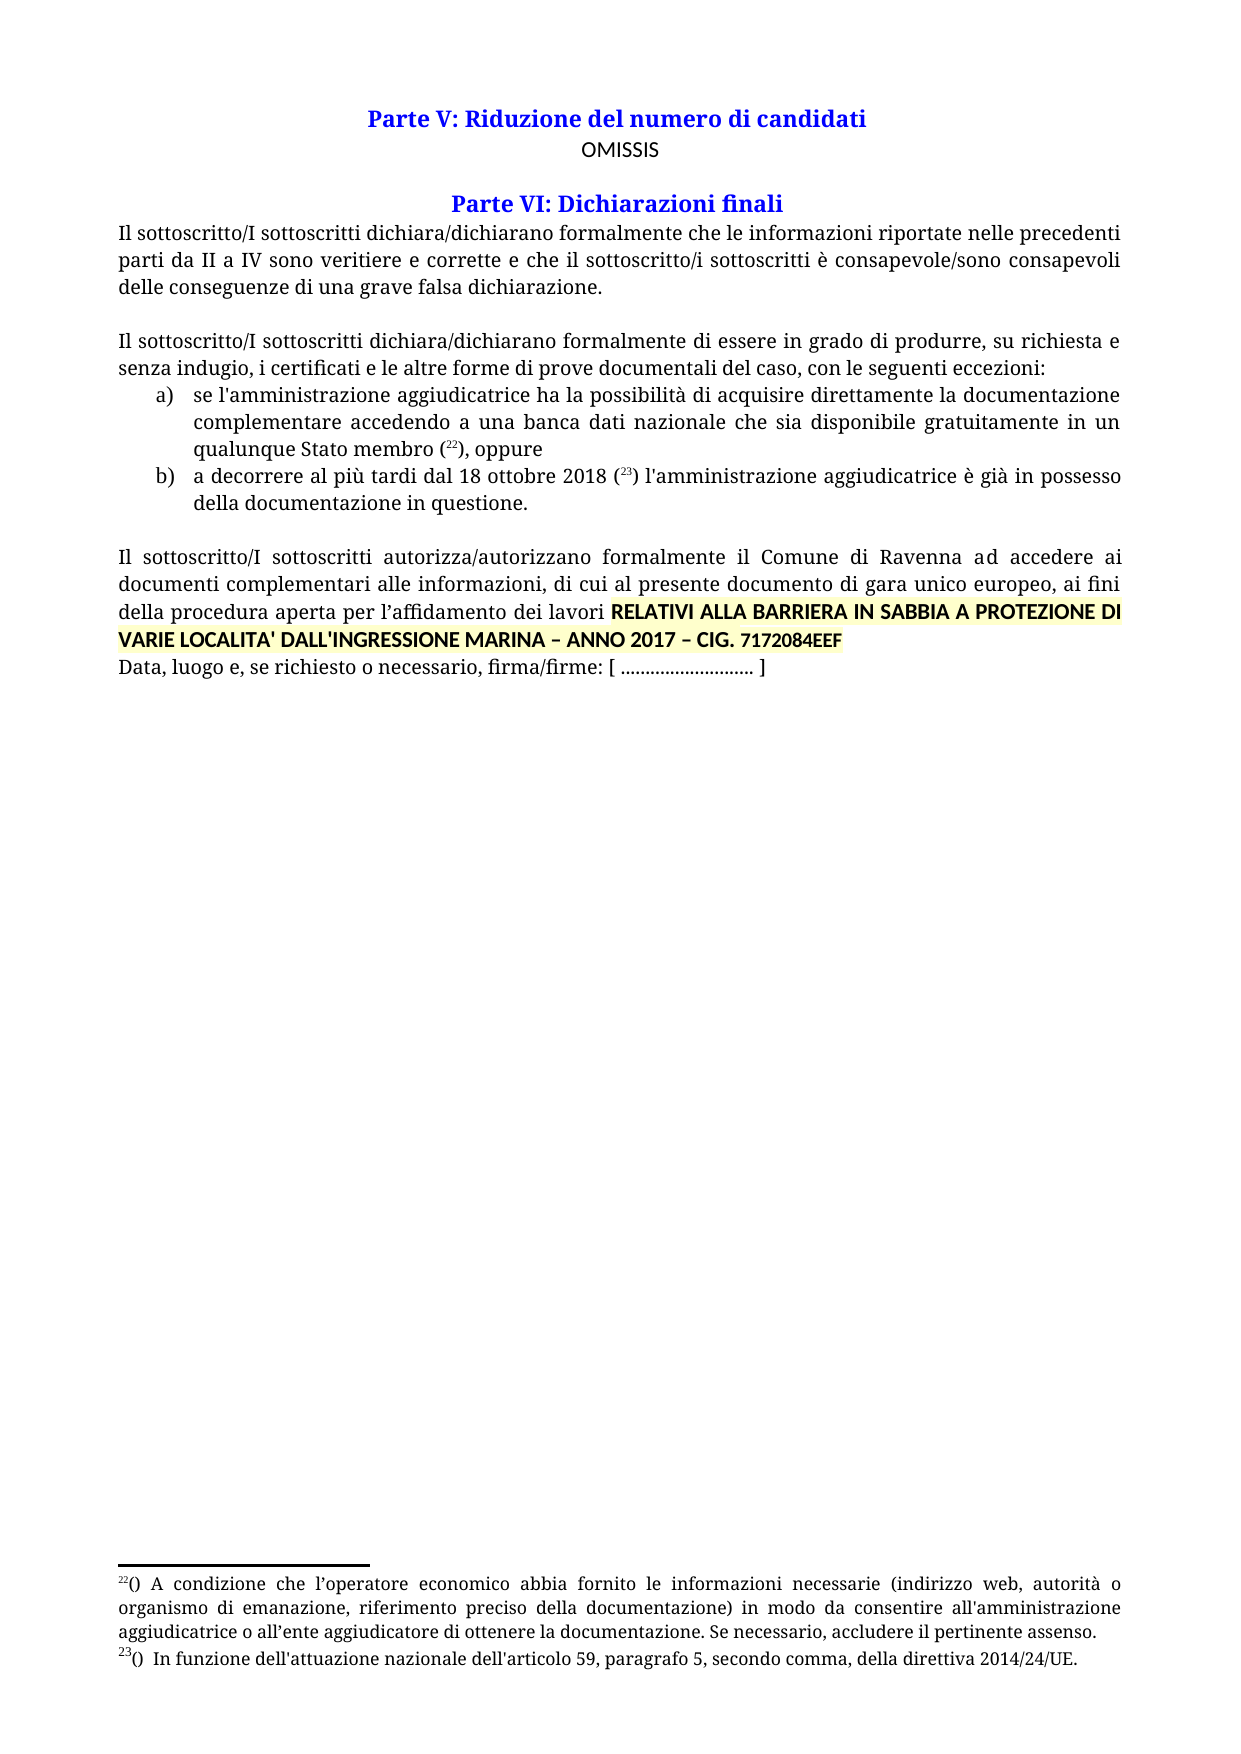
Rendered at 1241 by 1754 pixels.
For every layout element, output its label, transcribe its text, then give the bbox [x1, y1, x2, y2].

text Data, luogo e, se richiesto o necessario, firma/firme: [ ........................... ] [118, 653, 1122, 680]
text Il sottoscritto/I sottoscritti dichiara/dichiarano formalmente che le informazioni riportate nelle precedenti parti da II a IV sono veritiere e corrette e che il sottoscritto/i sottoscritti è consapevole/sono consapevoli delle conseguenze di una grave falsa dichiarazione. [118, 219, 1122, 300]
list a decorrere al più tardi dal 18 ottobre 2018 () l'amministrazione aggiudicatrice è già in possesso della documentazione in questione. [156, 462, 1122, 516]
text Il sottoscritto/I sottoscritti dichiara/dichiarano formalmente di essere in grado di produrre, su richiesta e senza indugio, i certificati e le altre forme di prove documentali del caso, con le seguenti eccezioni: [118, 327, 1122, 381]
subtitle Parte V: Riduzione del numero di candidati [118, 103, 1122, 135]
text OMISSIS [118, 135, 1122, 163]
text Il sottoscritto/I sottoscritti autorizza/autorizzano formalmente il Comune di Ravenna ad accedere ai documenti complementari alle informazioni, di cui al presente documento di gara unico europeo, ai fini della procedura aperta per l’affidamento dei lavori RELATIVI ALLA BARRIERA IN SABBIA A PROTEZIONE DI VARIE LOCALITA' DALL'INGRESSIONE MARINA – ANNO 2017 – CIG. 7172084EEF [118, 543, 1122, 653]
list () In funzione dell'attuazione nazionale dell'articolo 59, paragrafo 5, secondo comma, della direttiva 2014/24/UE. [118, 1644, 1122, 1671]
list se l'amministrazione aggiudicatrice ha la possibilità di acquisire direttamente la documentazione complementare accedendo a una banca dati nazionale che sia disponibile gratuitamente in un qualunque Stato membro (), oppure [156, 381, 1122, 462]
list () A condizione che l’operatore economico abbia fornito le informazioni necessarie (indirizzo web, autorità o organismo di emanazione, riferimento preciso della documentazione) in modo da consentire all'amministrazione aggiudicatrice o all’ente aggiudicatore di ottenere la documentazione. Se necessario, accludere il pertinente assenso. [118, 1572, 1122, 1644]
subtitle Parte VI: Dichiarazioni finali [118, 188, 1122, 219]
